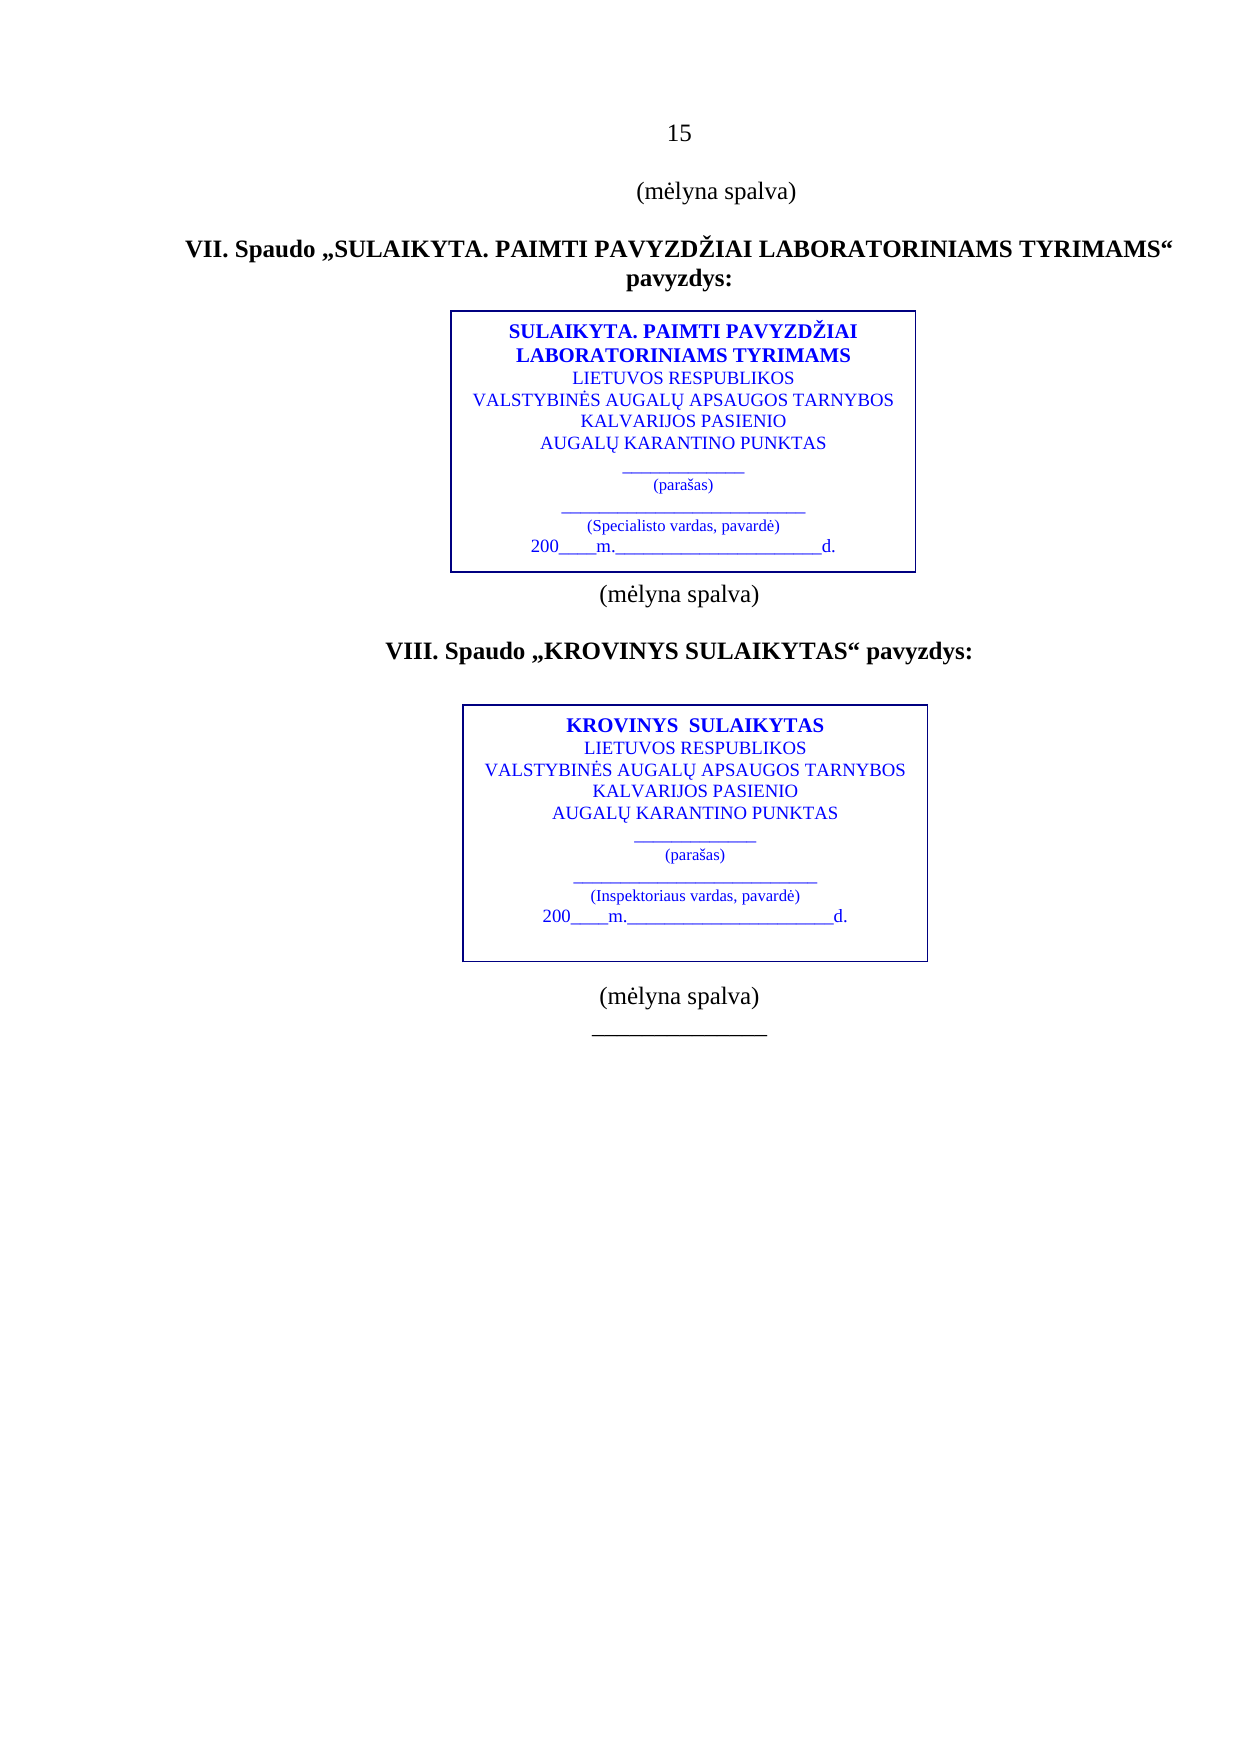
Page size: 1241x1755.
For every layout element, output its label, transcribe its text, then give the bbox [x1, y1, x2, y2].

text (Inspektoriaus vardas, pavardė) [479, 886, 911, 905]
text (parašas) [467, 475, 899, 494]
text __________________________ [479, 864, 911, 886]
text VII. Spaudo „SULAIKYTA. PAIMTI PAVYZDŽIAI LABORATORINIAMS TYRIMAMS“ pavyzdys: [177, 234, 1181, 291]
text SULAIKYTA. PAIMTI PAVYZDŽIAI LABORATORINIAMS TYRIMAMS [467, 319, 899, 367]
text (Specialisto vardas, pavardė) [467, 516, 899, 535]
text 200____m.______________________d. [467, 535, 899, 557]
text LIETUVOS RESPUBLIKOS [479, 737, 911, 758]
text KROVINYS SULAIKYTAS [479, 713, 911, 737]
text ______________ [177, 1010, 1181, 1039]
text (parašas) [479, 845, 911, 864]
text LIETUVOS RESPUBLIKOS [467, 367, 899, 389]
text (mėlyna spalva) [177, 176, 1181, 205]
text _____________ [467, 453, 899, 475]
text _____________ [479, 823, 911, 845]
text 200____m.______________________d. [479, 905, 911, 926]
text __________________________ [467, 494, 899, 516]
text (mėlyna spalva) [177, 579, 1181, 608]
text VALSTYBINĖS AUGALŲ APSAUGOS TARNYBOS [467, 389, 899, 410]
text KALVARIJOS PASIENIO [467, 410, 899, 432]
text VIII. Spaudo „KROVINYS SULAIKYTAS“ pavyzdys: [177, 636, 1181, 665]
text (mėlyna spalva) [177, 981, 1181, 1010]
text KALVARIJOS PASIENIO [479, 780, 911, 802]
text VALSTYBINĖS AUGALŲ APSAUGOS TARNYBOS [479, 758, 911, 780]
text AUGALŲ KARANTINO PUNKTAS [479, 802, 911, 823]
text AUGALŲ KARANTINO PUNKTAS [467, 432, 899, 453]
